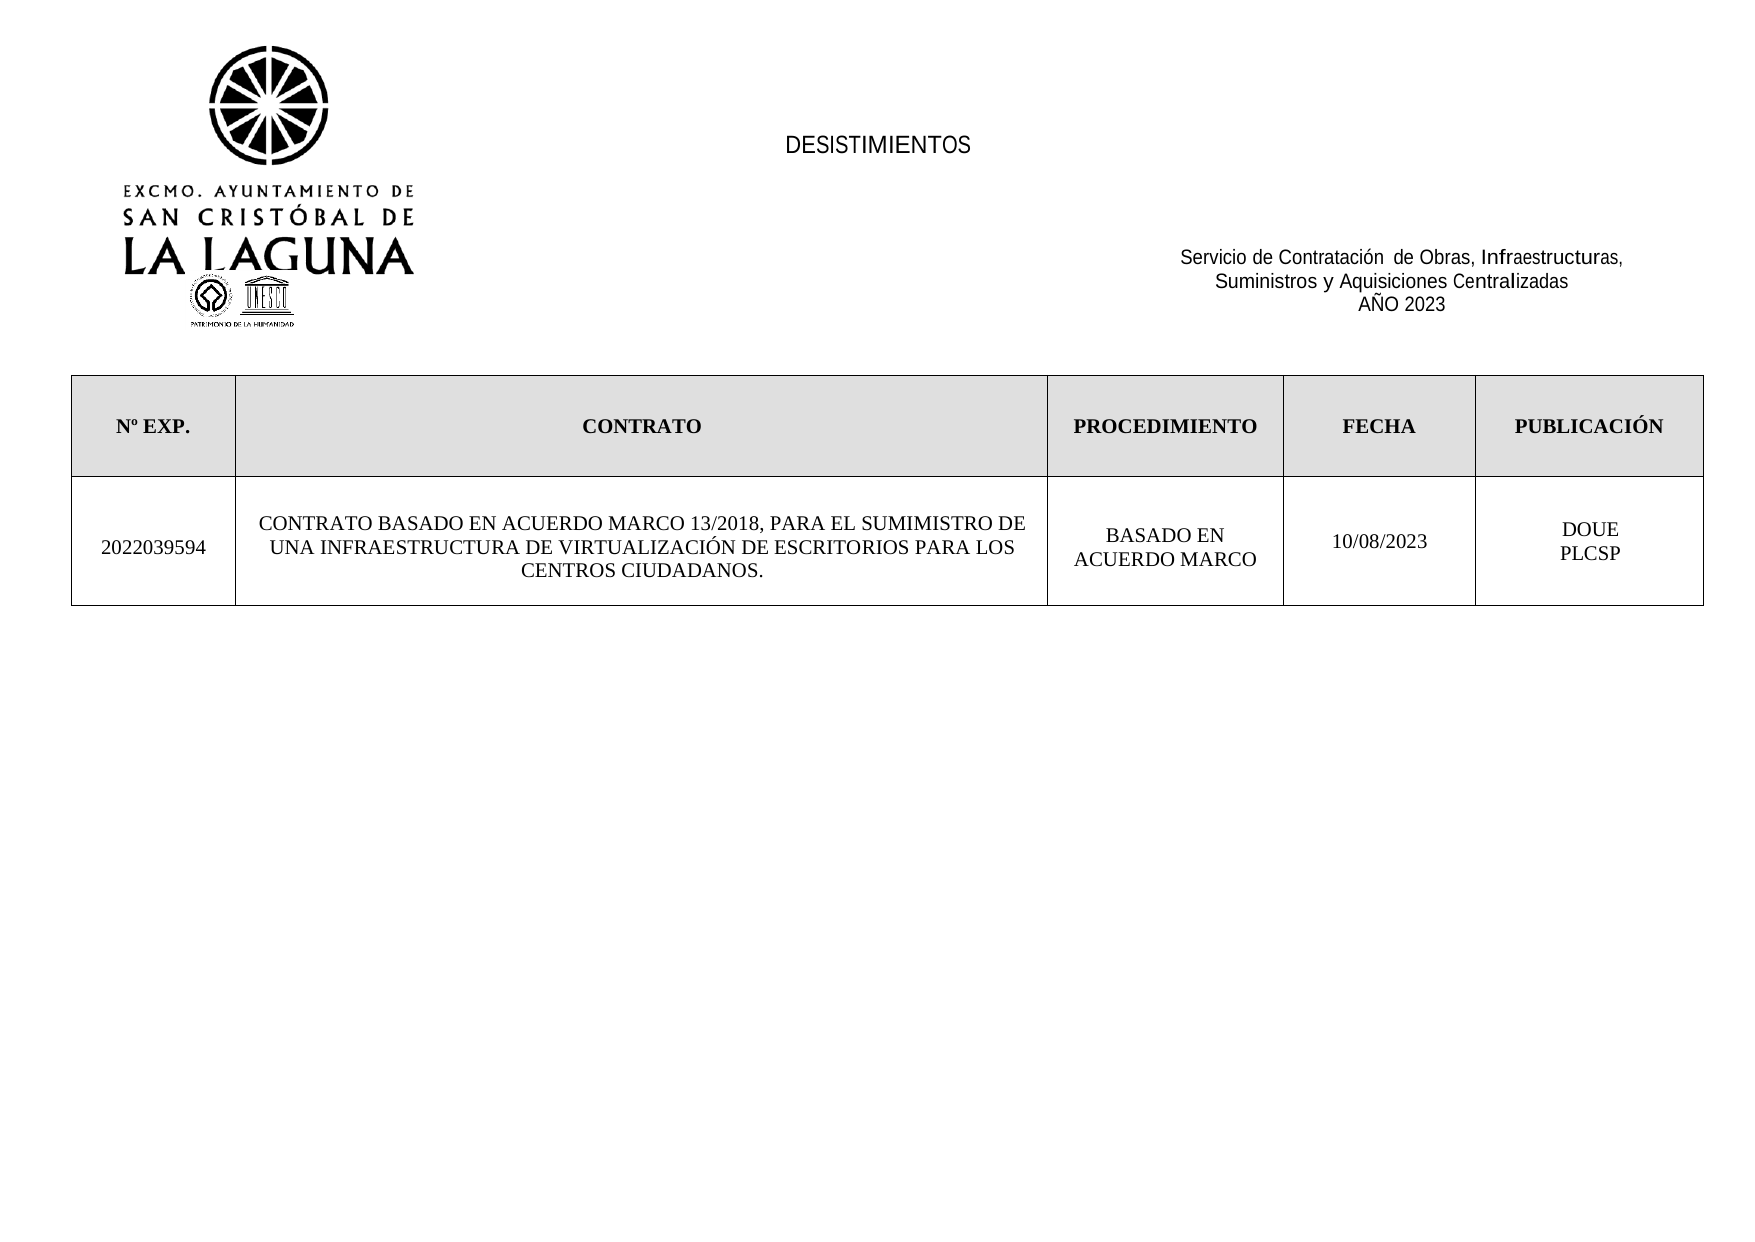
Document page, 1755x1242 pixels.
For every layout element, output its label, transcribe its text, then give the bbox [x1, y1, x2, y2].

text AÑO 2023 [298, 293, 1445, 317]
table_cell 10/08/2023 [1284, 477, 1475, 604]
table_cell BASADO EN ACUERDO MARCO [1048, 477, 1283, 604]
table_header PUBLICACIÓN [1476, 376, 1703, 476]
text DESISTIMIENTOS [780, 130, 977, 158]
table_cell 2022039594 [72, 477, 235, 604]
table_cell DOUE PLCSP [1476, 477, 1703, 604]
table_header CONTRATO [236, 376, 1047, 476]
table_cell CONTRATO BASADO EN ACUERDO MARCO 13/2018, PARA EL SUMIMISTRO DE UNA INFRAESTRUCTURA DE VIRTUALIZACIÓN DE ESCRITORIOS PARA LOS CENTROS CIUDADANOS. [236, 477, 1047, 604]
table_header FECHA [1284, 376, 1475, 476]
table_header PROCEDIMIENTO [1048, 376, 1283, 476]
table_header Nº EXP. [72, 376, 235, 476]
text Servicio de Contratación de Obras, Infraestructuras, Suministros y Aquisiciones Centralizadas [1180, 246, 1630, 293]
text [60, 293, 185, 317]
